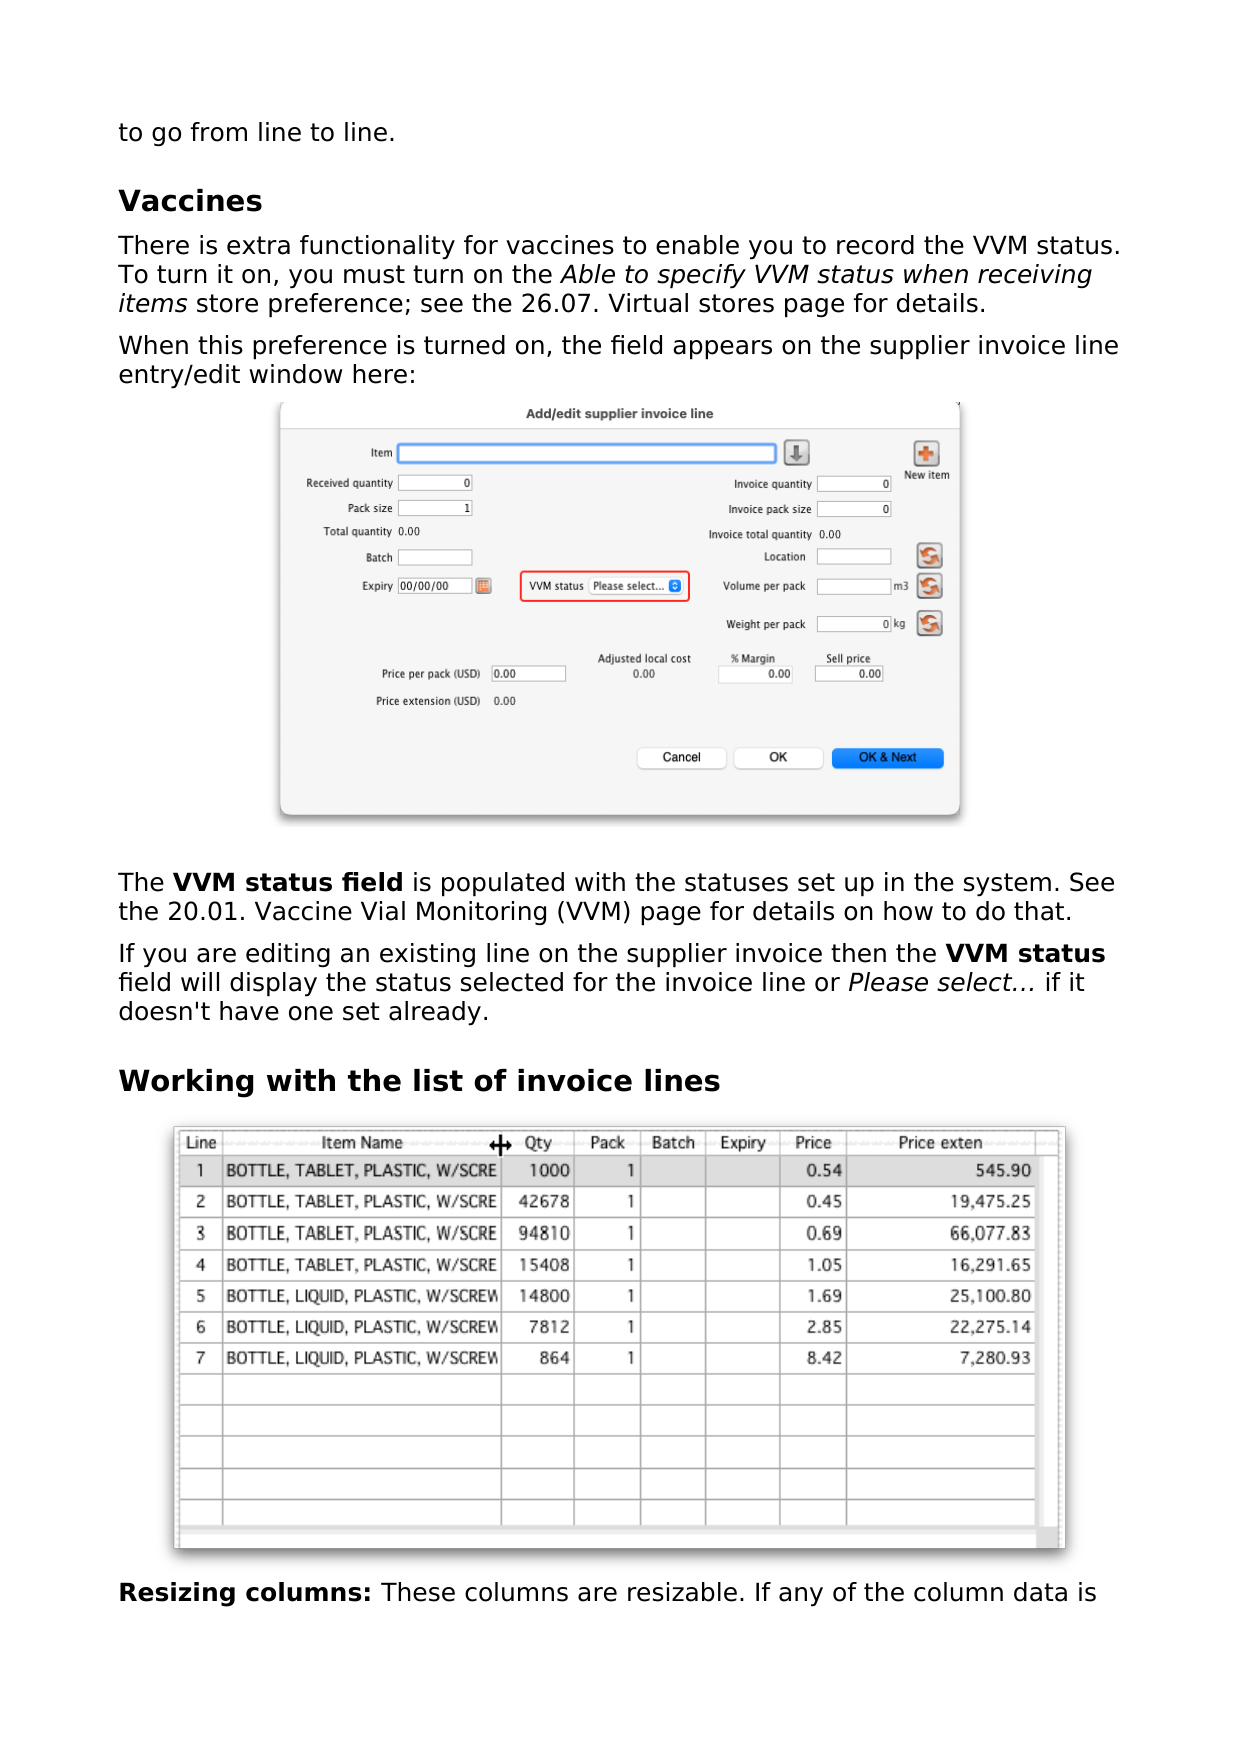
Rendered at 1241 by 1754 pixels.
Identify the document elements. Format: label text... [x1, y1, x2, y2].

text The VVM status field is populated with the statuses set up in the system. See the 20.01. Vaccine Vial Monitoring (VVM) page for details on how to do that. [118, 868, 1122, 927]
subtitle Vaccines [118, 185, 1122, 219]
text Resizing columns: These columns are resizable. If any of the column data is [118, 1111, 1122, 1607]
text When this preference is turned on, the field appears on the supplier invoice line entry/edit window here: [118, 331, 1122, 389]
picture [268, 402, 972, 827]
picture [151, 1110, 1089, 1578]
text to go from line to line. [118, 118, 1122, 147]
subtitle Working with the list of invoice lines [118, 1064, 1122, 1098]
text There is extra functionality for vaccines to enable you to record the VVM status. To turn it on, you must turn on the Able to specify VVM status when receiving items store preference; see the 26.07. Virtual stores page for details. [118, 231, 1122, 319]
text If you are editing an existing line on the supplier invoice then the VVM status field will display the status selected for the invoice line or Please select… if it doesn't have one set already. [118, 939, 1122, 1027]
